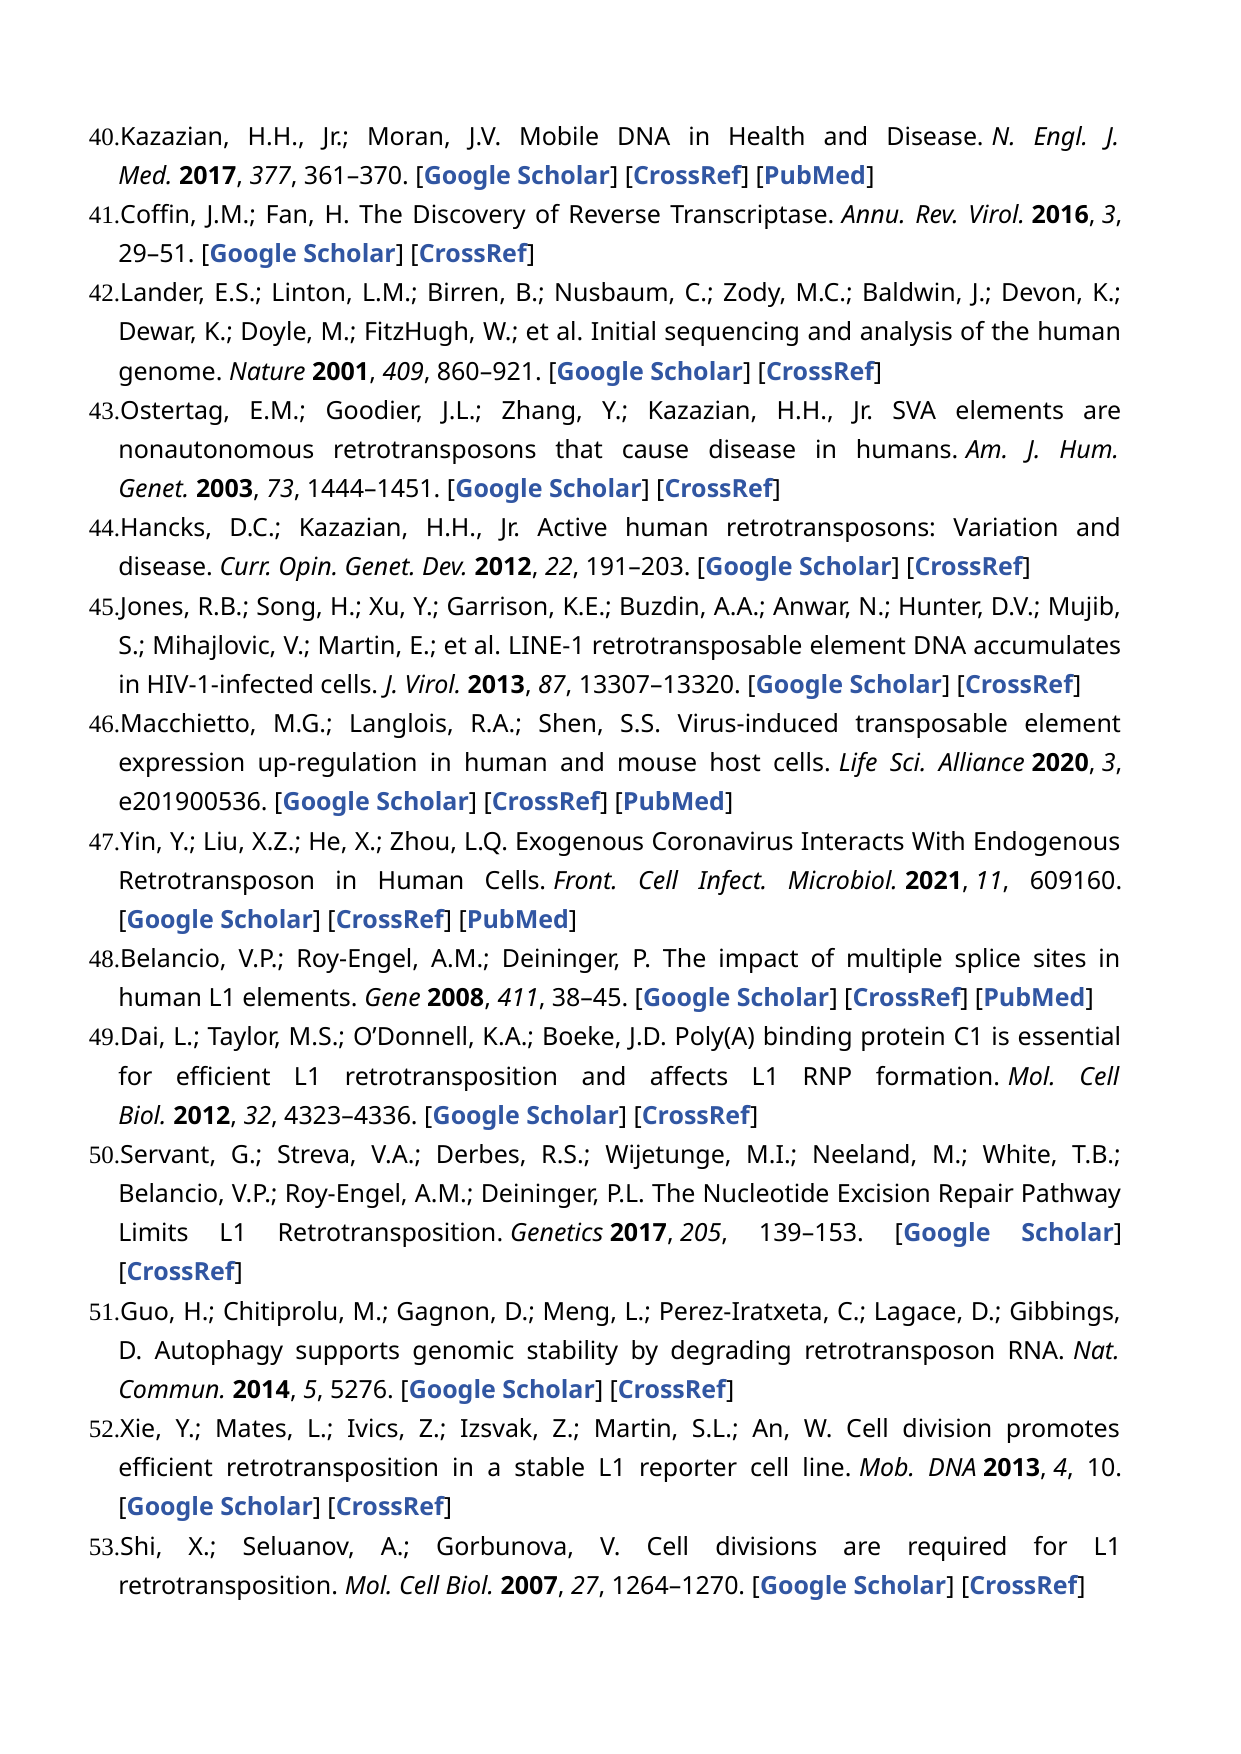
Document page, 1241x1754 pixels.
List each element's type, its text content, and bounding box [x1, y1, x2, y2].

list Coffin, J.M.; Fan, H. The Discovery of Reverse Transcriptase. Annu. Rev. Virol. 2016, 3, 29–51. [Google Scholar] [CrossRef] [118, 196, 1122, 270]
list Servant, G.; Streva, V.A.; Derbes, R.S.; Wijetunge, M.I.; Neeland, M.; White, T.B.; Belancio, V.P.; Roy-Engel, A.M.; Deininger, P.L. The Nucleotide Excision Repair Pathway Limits L1 Retrotransposition. Genetics 2017, 205, 139–153. [Google Scholar] [CrossRef] [118, 1136, 1122, 1288]
list Guo, H.; Chitiprolu, M.; Gagnon, D.; Meng, L.; Perez-Iratxeta, C.; Lagace, D.; Gibbings, D. Autophagy supports genomic stability by degrading retrotransposon RNA. Nat. Commun. 2014, 5, 5276. [Google Scholar] [CrossRef] [118, 1293, 1122, 1406]
list Ostertag, E.M.; Goodier, J.L.; Zhang, Y.; Kazazian, H.H., Jr. SVA elements are nonautonomous retrotransposons that cause disease in humans. Am. J. Hum. Genet. 2003, 73, 1444–1451. [Google Scholar] [CrossRef] [118, 392, 1122, 505]
list Hancks, D.C.; Kazazian, H.H., Jr. Active human retrotransposons: Variation and disease. Curr. Opin. Genet. Dev. 2012, 22, 191–203. [Google Scholar] [CrossRef] [118, 510, 1122, 583]
list Lander, E.S.; Linton, L.M.; Birren, B.; Nusbaum, C.; Zody, M.C.; Baldwin, J.; Devon, K.; Dewar, K.; Doyle, M.; FitzHugh, W.; et al. Initial sequencing and analysis of the human genome. Nature 2001, 409, 860–921. [Google Scholar] [CrossRef] [118, 275, 1122, 387]
list Yin, Y.; Liu, X.Z.; He, X.; Zhou, L.Q. Exogenous Coronavirus Interacts With Endogenous Retrotransposon in Human Cells. Front. Cell Infect. Microbiol. 2021, 11, 609160. [Google Scholar] [CrossRef] [PubMed] [118, 823, 1122, 936]
list Belancio, V.P.; Roy-Engel, A.M.; Deininger, P. The impact of multiple splice sites in human L1 elements. Gene 2008, 411, 38–45. [Google Scholar] [CrossRef] [PubMed] [118, 941, 1122, 1014]
list Dai, L.; Taylor, M.S.; O’Donnell, K.A.; Boeke, J.D. Poly(A) binding protein C1 is essential for efficient L1 retrotransposition and affects L1 RNP formation. Mol. Cell Biol. 2012, 32, 4323–4336. [Google Scholar] [CrossRef] [118, 1019, 1122, 1131]
list Macchietto, M.G.; Langlois, R.A.; Shen, S.S. Virus-induced transposable element expression up-regulation in human and mouse host cells. Life Sci. Alliance 2020, 3, e201900536. [Google Scholar] [CrossRef] [PubMed] [118, 706, 1122, 818]
list Xie, Y.; Mates, L.; Ivics, Z.; Izsvak, Z.; Martin, S.L.; An, W. Cell division promotes efficient retrotransposition in a stable L1 reporter cell line. Mob. DNA 2013, 4, 10. [Google Scholar] [CrossRef] [118, 1411, 1122, 1523]
list Shi, X.; Seluanov, A.; Gorbunova, V. Cell divisions are required for L1 retrotransposition. Mol. Cell Biol. 2007, 27, 1264–1270. [Google Scholar] [CrossRef] [118, 1528, 1122, 1601]
list Jones, R.B.; Song, H.; Xu, Y.; Garrison, K.E.; Buzdin, A.A.; Anwar, N.; Hunter, D.V.; Mujib, S.; Mihajlovic, V.; Martin, E.; et al. LINE-1 retrotransposable element DNA accumulates in HIV-1-infected cells. J. Virol. 2013, 87, 13307–13320. [Google Scholar] [CrossRef] [118, 588, 1122, 701]
list Kazazian, H.H., Jr.; Moran, J.V. Mobile DNA in Health and Disease. N. Engl. J. Med. 2017, 377, 361–370. [Google Scholar] [CrossRef] [PubMed] [118, 118, 1122, 191]
